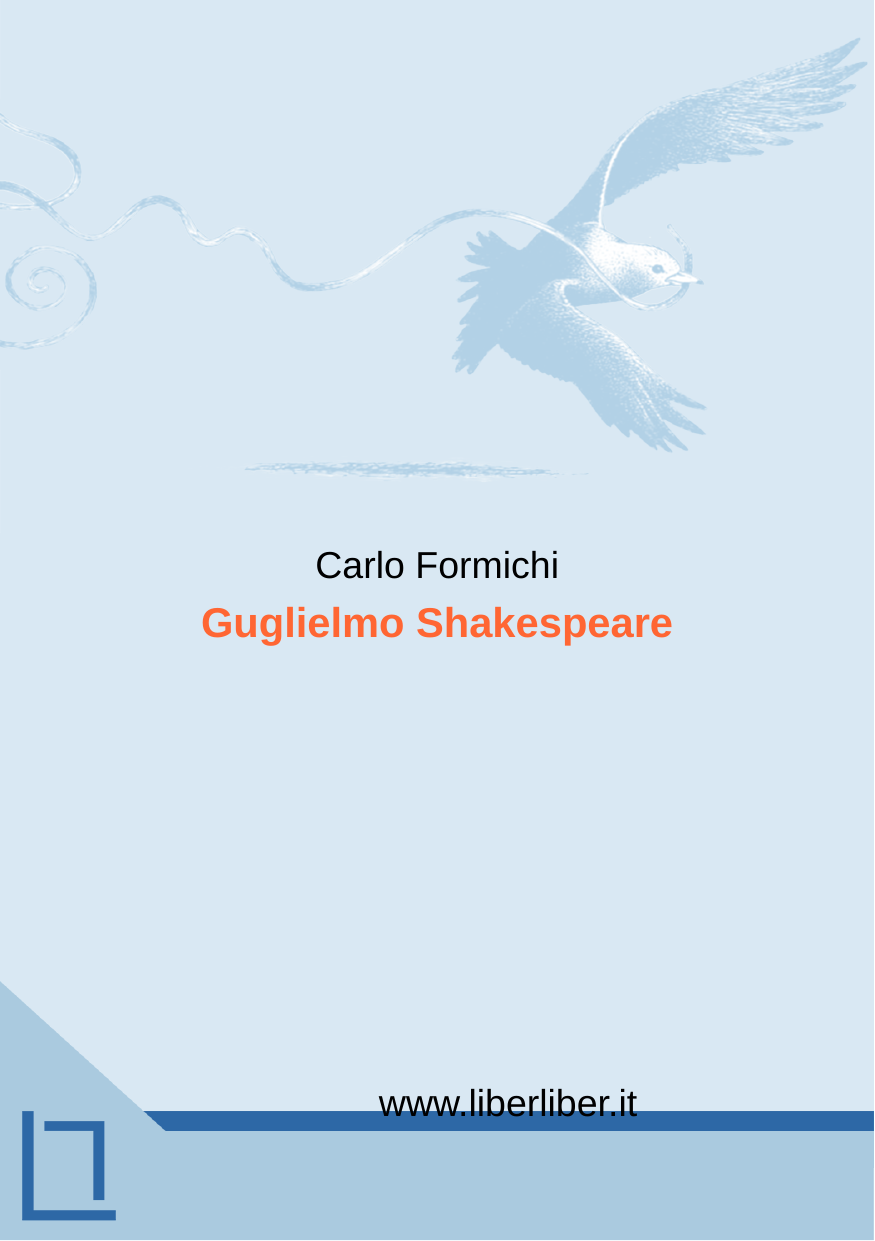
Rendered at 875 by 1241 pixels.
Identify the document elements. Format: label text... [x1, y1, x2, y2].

text www.liberliber.it [331, 1081, 685, 1124]
picture [0, 0, 874, 1241]
text Carlo Formichi [94, 543, 779, 586]
text Guglielmo Shakespeare [94, 598, 779, 646]
